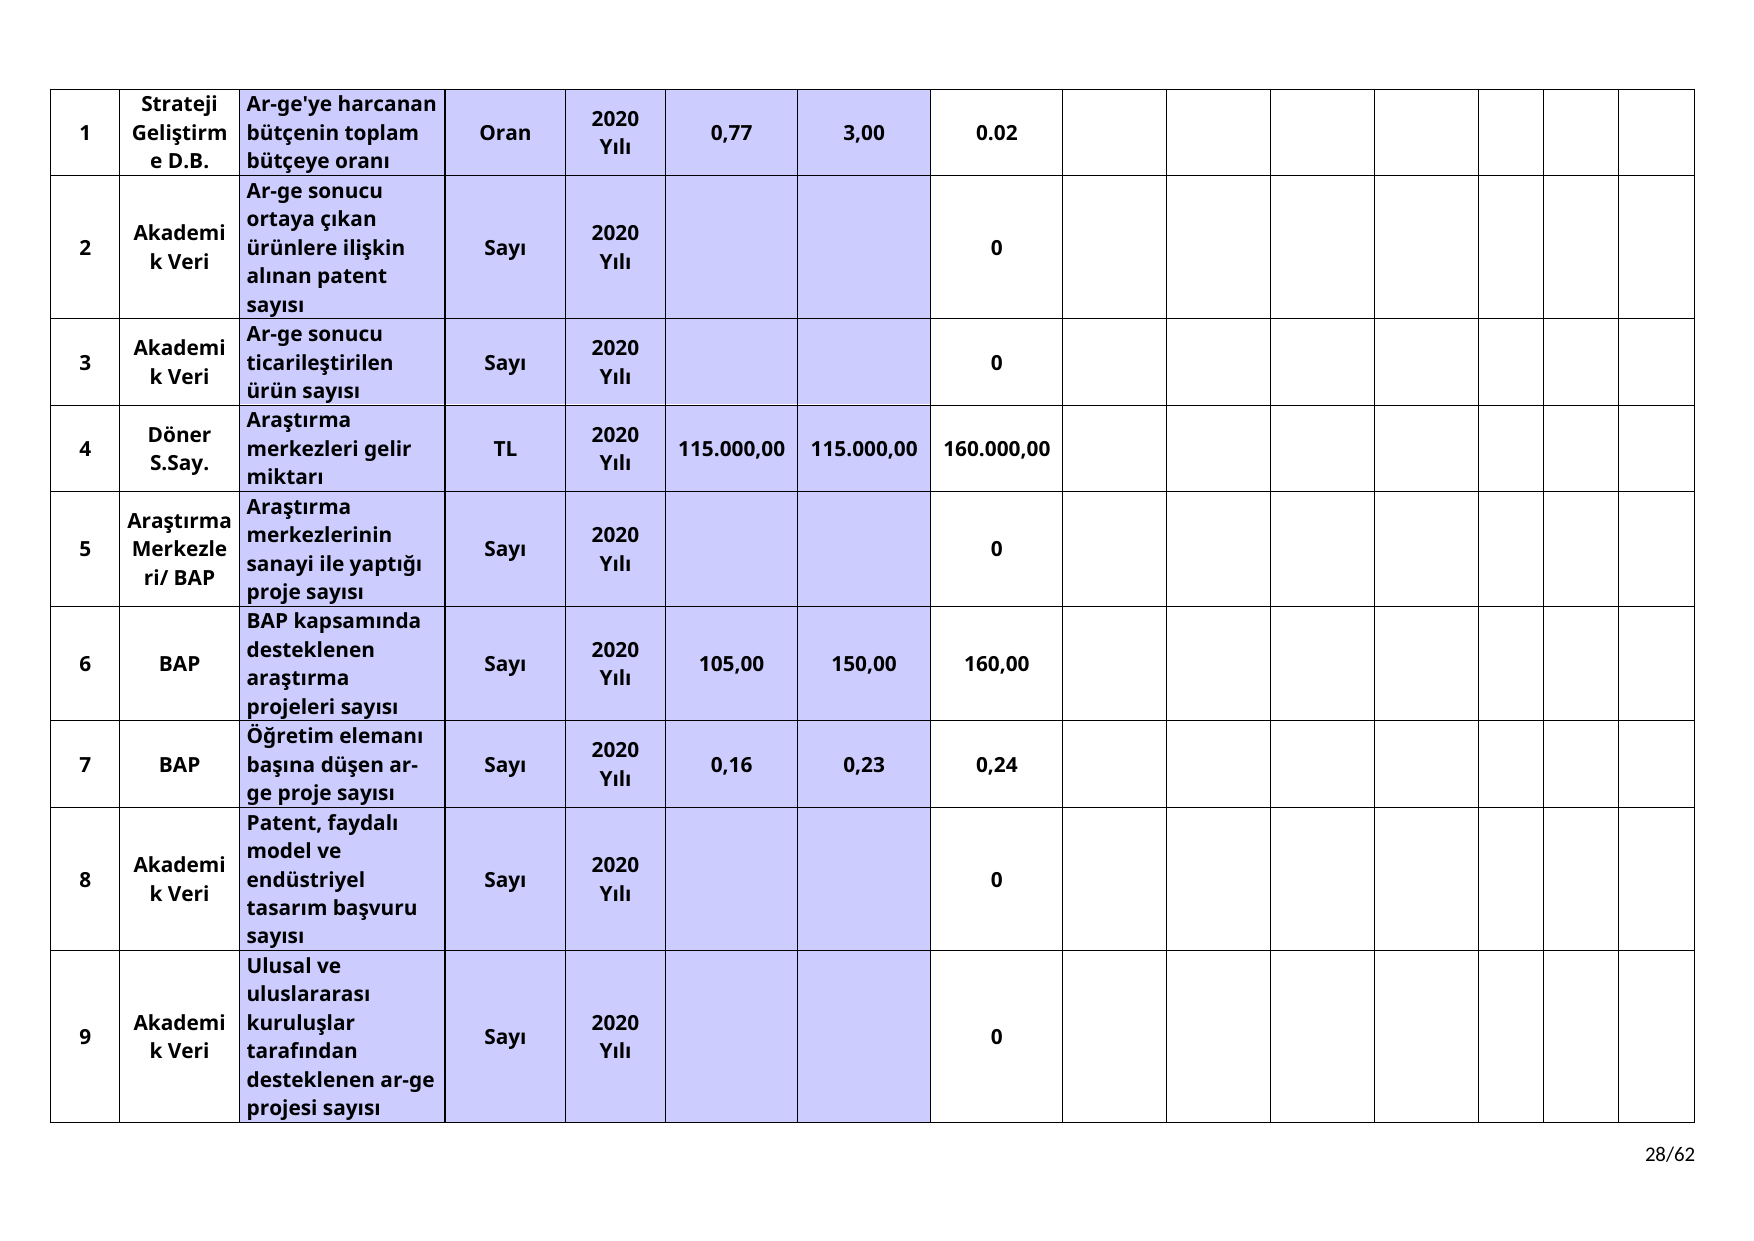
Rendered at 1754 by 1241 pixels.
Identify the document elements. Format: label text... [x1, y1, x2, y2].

table_cell [1063, 492, 1166, 606]
table_cell Strateji Geliştirme D.B. [120, 90, 239, 175]
table_cell 1 [51, 90, 119, 175]
table_cell Araştırma merkezlerinin sanayi ile yaptığı proje sayısı [240, 492, 444, 606]
table_cell 105,00 [666, 607, 797, 720]
table_cell [1479, 90, 1543, 175]
table_cell [1375, 607, 1478, 720]
table_cell 2020 Yılı [566, 492, 665, 606]
table_cell 2020 Yılı [566, 406, 665, 491]
table_cell [1619, 607, 1694, 720]
table_cell [1619, 406, 1694, 491]
table_cell [666, 951, 797, 1122]
table_cell Ulusal ve uluslararası kuruluşlar tarafından desteklenen ar-ge projesi sayısı [240, 951, 444, 1122]
table_cell [1619, 951, 1694, 1122]
table_cell [666, 319, 797, 404]
table_cell [1167, 808, 1270, 950]
table_cell [1271, 406, 1374, 491]
table_cell [1063, 951, 1166, 1122]
table_cell [666, 808, 797, 950]
table_cell 0,24 [931, 721, 1062, 807]
table_cell [1167, 176, 1270, 318]
table_cell Öğretim elemanı başına düşen ar-ge proje sayısı [240, 721, 444, 807]
table_cell 3 [51, 319, 119, 404]
table_cell 2020 Yılı [566, 808, 665, 950]
table_cell [1544, 721, 1618, 807]
table_cell [1167, 721, 1270, 807]
table_cell Ar-ge'ye harcanan bütçenin toplam bütçeye oranı [240, 90, 444, 175]
table_cell [1063, 607, 1166, 720]
table_cell [1544, 951, 1618, 1122]
table_cell [1063, 721, 1166, 807]
table_cell 2020 Yılı [566, 607, 665, 720]
table_cell Akademik Veri [120, 319, 239, 404]
table_cell 2020 Yılı [566, 319, 665, 404]
table_cell [1619, 319, 1694, 404]
table_cell [1375, 951, 1478, 1122]
table_cell [1271, 808, 1374, 950]
table_cell [1167, 607, 1270, 720]
table_cell 5 [51, 492, 119, 606]
table_cell [798, 319, 930, 404]
table_cell Araştırma Merkezleri/ BAP [120, 492, 239, 606]
table_cell 2020 Yılı [566, 951, 665, 1122]
table_cell 0 [931, 492, 1062, 606]
table_cell 7 [51, 721, 119, 807]
table_cell [1619, 808, 1694, 950]
table_cell [1271, 492, 1374, 606]
table_cell [666, 176, 797, 318]
table_cell [1479, 492, 1543, 606]
table_cell [1479, 406, 1543, 491]
table_cell Patent, faydalı model ve endüstriyel tasarım başvuru sayısı [240, 808, 444, 950]
table_cell BAP [120, 721, 239, 807]
table_cell [1271, 721, 1374, 807]
table_cell [1375, 90, 1478, 175]
table_cell [1375, 176, 1478, 318]
table_cell [798, 951, 930, 1122]
table_cell Akademik Veri [120, 951, 239, 1122]
table_cell [1619, 90, 1694, 175]
table_cell [1167, 492, 1270, 606]
table_cell [1544, 176, 1618, 318]
table_cell 6 [51, 607, 119, 720]
table_cell [1375, 721, 1478, 807]
table_cell [798, 808, 930, 950]
table_cell [1479, 607, 1543, 720]
table_cell Akademik Veri [120, 808, 239, 950]
table_cell 0 [931, 808, 1062, 950]
table_cell BAP [120, 607, 239, 720]
table_cell Döner S.Say. [120, 406, 239, 491]
table_cell [1619, 721, 1694, 807]
table_cell [1167, 90, 1270, 175]
table_cell [1271, 951, 1374, 1122]
table_cell Sayı [446, 607, 565, 720]
table_cell Sayı [446, 721, 565, 807]
table_cell 0 [931, 951, 1062, 1122]
table_cell [1375, 808, 1478, 950]
table_cell Sayı [446, 492, 565, 606]
table_cell [1167, 406, 1270, 491]
table_cell [1544, 90, 1618, 175]
table_cell 9 [51, 951, 119, 1122]
table_cell [1167, 951, 1270, 1122]
table_cell [1271, 607, 1374, 720]
table_cell [1479, 721, 1543, 807]
table_cell [1375, 406, 1478, 491]
table_cell [1375, 492, 1478, 606]
table_cell [1063, 319, 1166, 404]
table_cell 8 [51, 808, 119, 950]
table_cell Ar-ge sonucu ortaya çıkan ürünlere ilişkin alınan patent sayısı [240, 176, 444, 318]
table_cell Oran [446, 90, 565, 175]
table_cell 3,00 [798, 90, 930, 175]
table_cell TL [446, 406, 565, 491]
table_cell [798, 176, 930, 318]
table_cell [1063, 406, 1166, 491]
table_cell [1619, 176, 1694, 318]
table_cell 2 [51, 176, 119, 318]
table_cell [1544, 319, 1618, 404]
table_cell [1375, 319, 1478, 404]
table_cell [1544, 808, 1618, 950]
table_cell [1271, 176, 1374, 318]
table_cell [1479, 951, 1543, 1122]
table_cell 0 [931, 319, 1062, 404]
table_cell Akademik Veri [120, 176, 239, 318]
table_cell BAP kapsamında desteklenen araştırma projeleri sayısı [240, 607, 444, 720]
table_cell Sayı [446, 319, 565, 404]
table_cell [1619, 492, 1694, 606]
table_cell [1271, 90, 1374, 175]
table_cell [1063, 808, 1166, 950]
table_cell [666, 492, 797, 606]
table_cell 2020 Yılı [566, 176, 665, 318]
table_cell 2020 Yılı [566, 90, 665, 175]
table_cell 0 [931, 176, 1062, 318]
table_cell 0.02 [931, 90, 1062, 175]
table_cell [1479, 808, 1543, 950]
table_cell 115.000,00 [798, 406, 930, 491]
table_cell [1271, 319, 1374, 404]
table_cell 115.000,00 [666, 406, 797, 491]
table_cell 160.000,00 [931, 406, 1062, 491]
table_cell Araştırma merkezleri gelir miktarı [240, 406, 444, 491]
table_cell [1544, 406, 1618, 491]
table_cell Sayı [446, 951, 565, 1122]
table_cell [1167, 319, 1270, 404]
table_cell 0,77 [666, 90, 797, 175]
table_cell 150,00 [798, 607, 930, 720]
table_cell 160,00 [931, 607, 1062, 720]
table_cell Ar-ge sonucu ticarileştirilen ürün sayısı [240, 319, 444, 404]
table_cell [1063, 176, 1166, 318]
table_cell [1544, 607, 1618, 720]
table_cell 4 [51, 406, 119, 491]
table_cell [1063, 90, 1166, 175]
table_cell Sayı [446, 808, 565, 950]
table_cell [1479, 319, 1543, 404]
table_cell 0,23 [798, 721, 930, 807]
table_cell [1479, 176, 1543, 318]
table_cell Sayı [446, 176, 565, 318]
table_cell [1544, 492, 1618, 606]
table_cell 0,16 [666, 721, 797, 807]
table_cell [798, 492, 930, 606]
table_cell 2020 Yılı [566, 721, 665, 807]
